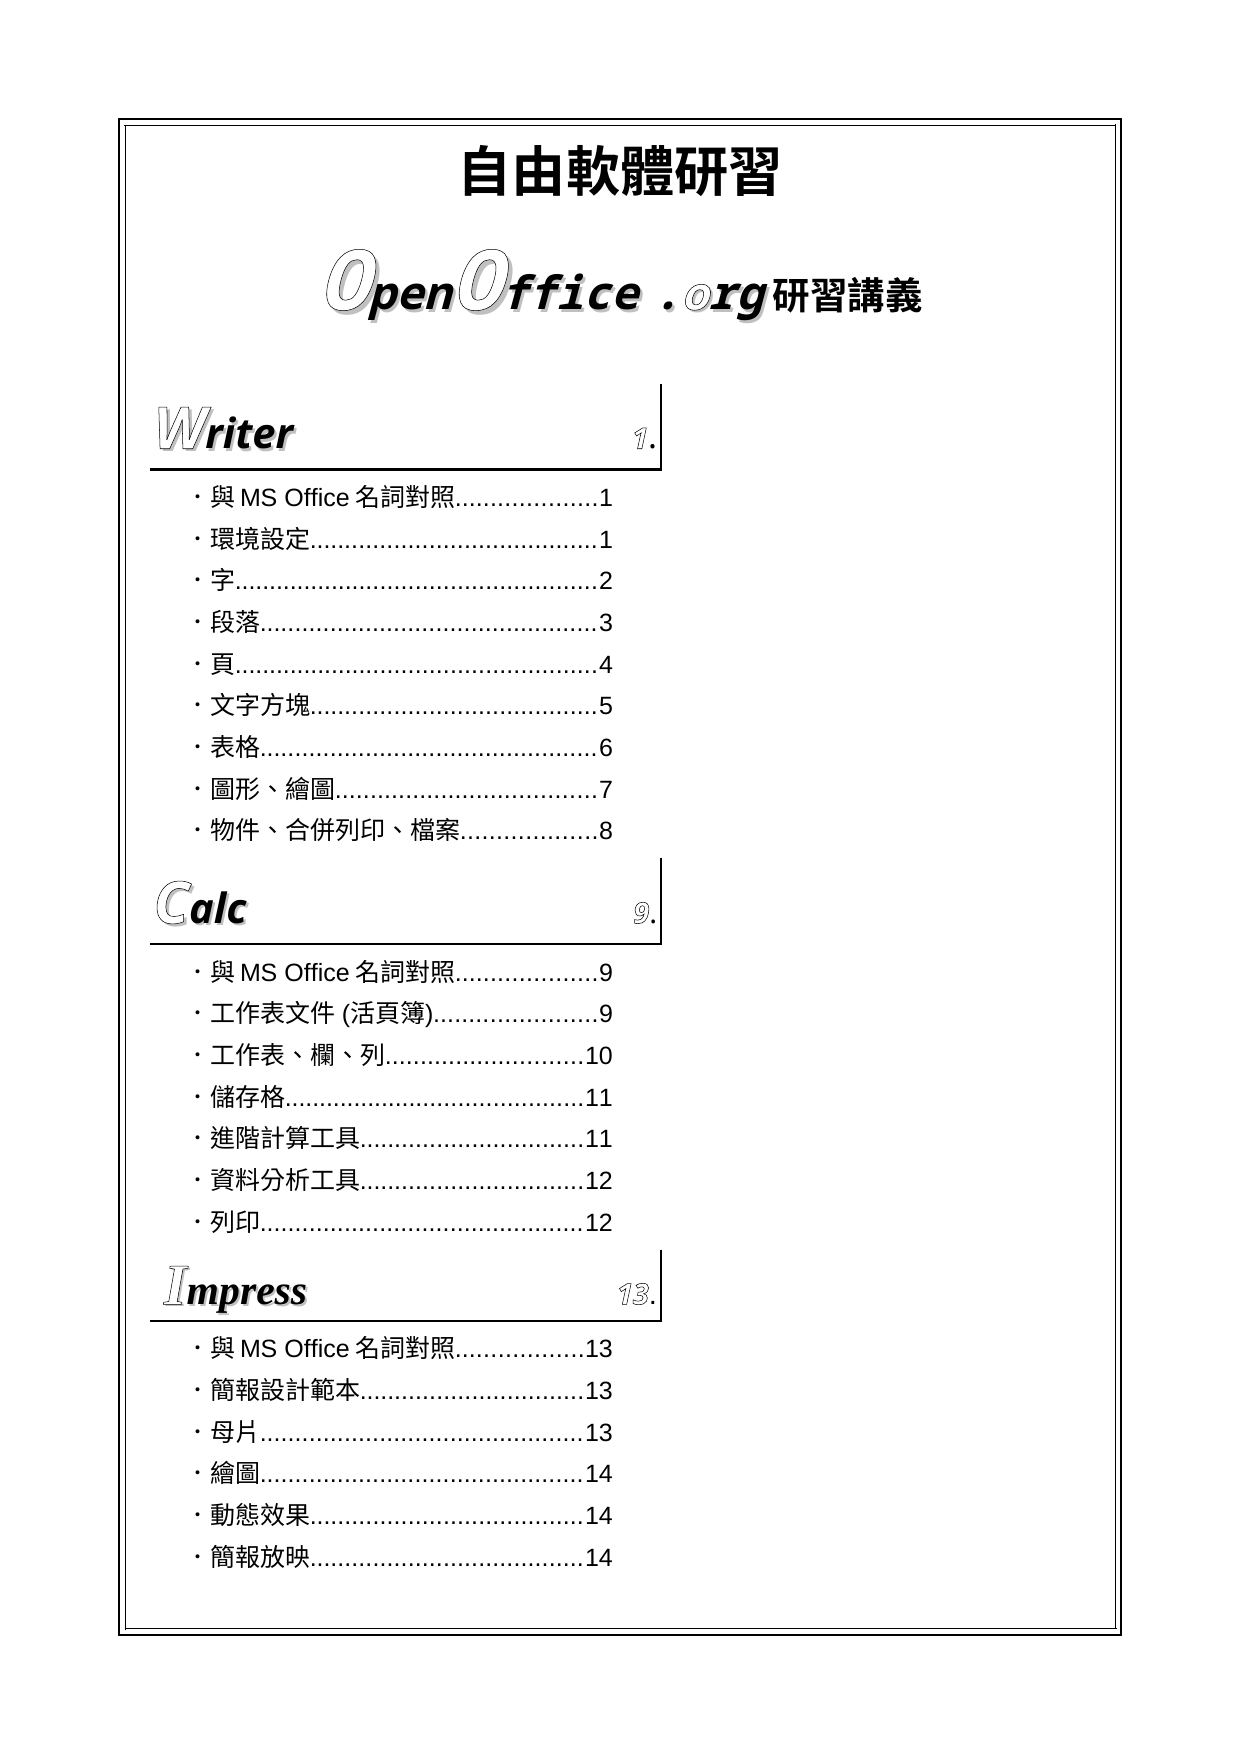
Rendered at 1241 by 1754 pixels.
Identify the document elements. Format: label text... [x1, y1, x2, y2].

text ．頁 4 [185, 650, 662, 679]
text Calc 9. [150, 858, 660, 943]
text 自由軟體研習 [128, 128, 1112, 207]
text ．表格 6 [185, 733, 662, 762]
text ．字 2 [185, 566, 662, 596]
text OpenOffice .org研習講義 [128, 221, 1112, 334]
text ．工作表文件 (活頁簿) 9 [185, 999, 662, 1029]
text ．進階計算工具 11 [185, 1124, 662, 1154]
text ．儲存格 11 [185, 1083, 662, 1112]
text ．與MS Office名詞對照 1 [185, 483, 662, 512]
text ．物件、合併列印、檔案 8 [185, 816, 662, 846]
text ．簡報放映 14 [185, 1543, 662, 1572]
text ．與MS Office名詞對照 9 [185, 958, 662, 987]
text ．文字方塊 5 [185, 691, 662, 721]
text Writer 1. [150, 383, 661, 468]
text ．圖形、繪圖 7 [185, 775, 662, 804]
text ．簡報設計範本 13 [185, 1376, 662, 1405]
text ．列印 12 [185, 1208, 662, 1237]
text ．段落 3 [185, 608, 662, 637]
text ．母片 13 [185, 1418, 662, 1447]
text Impress 13. [150, 1249, 661, 1320]
text ．繪圖 14 [185, 1459, 662, 1488]
text ．工作表、欄、列 10 [185, 1041, 662, 1070]
text ．資料分析工具 12 [185, 1166, 662, 1195]
text ．與MS Office名詞對照 13 [185, 1334, 662, 1363]
text ．動態效果 14 [185, 1501, 662, 1530]
text ．環境設定 1 [185, 525, 662, 554]
